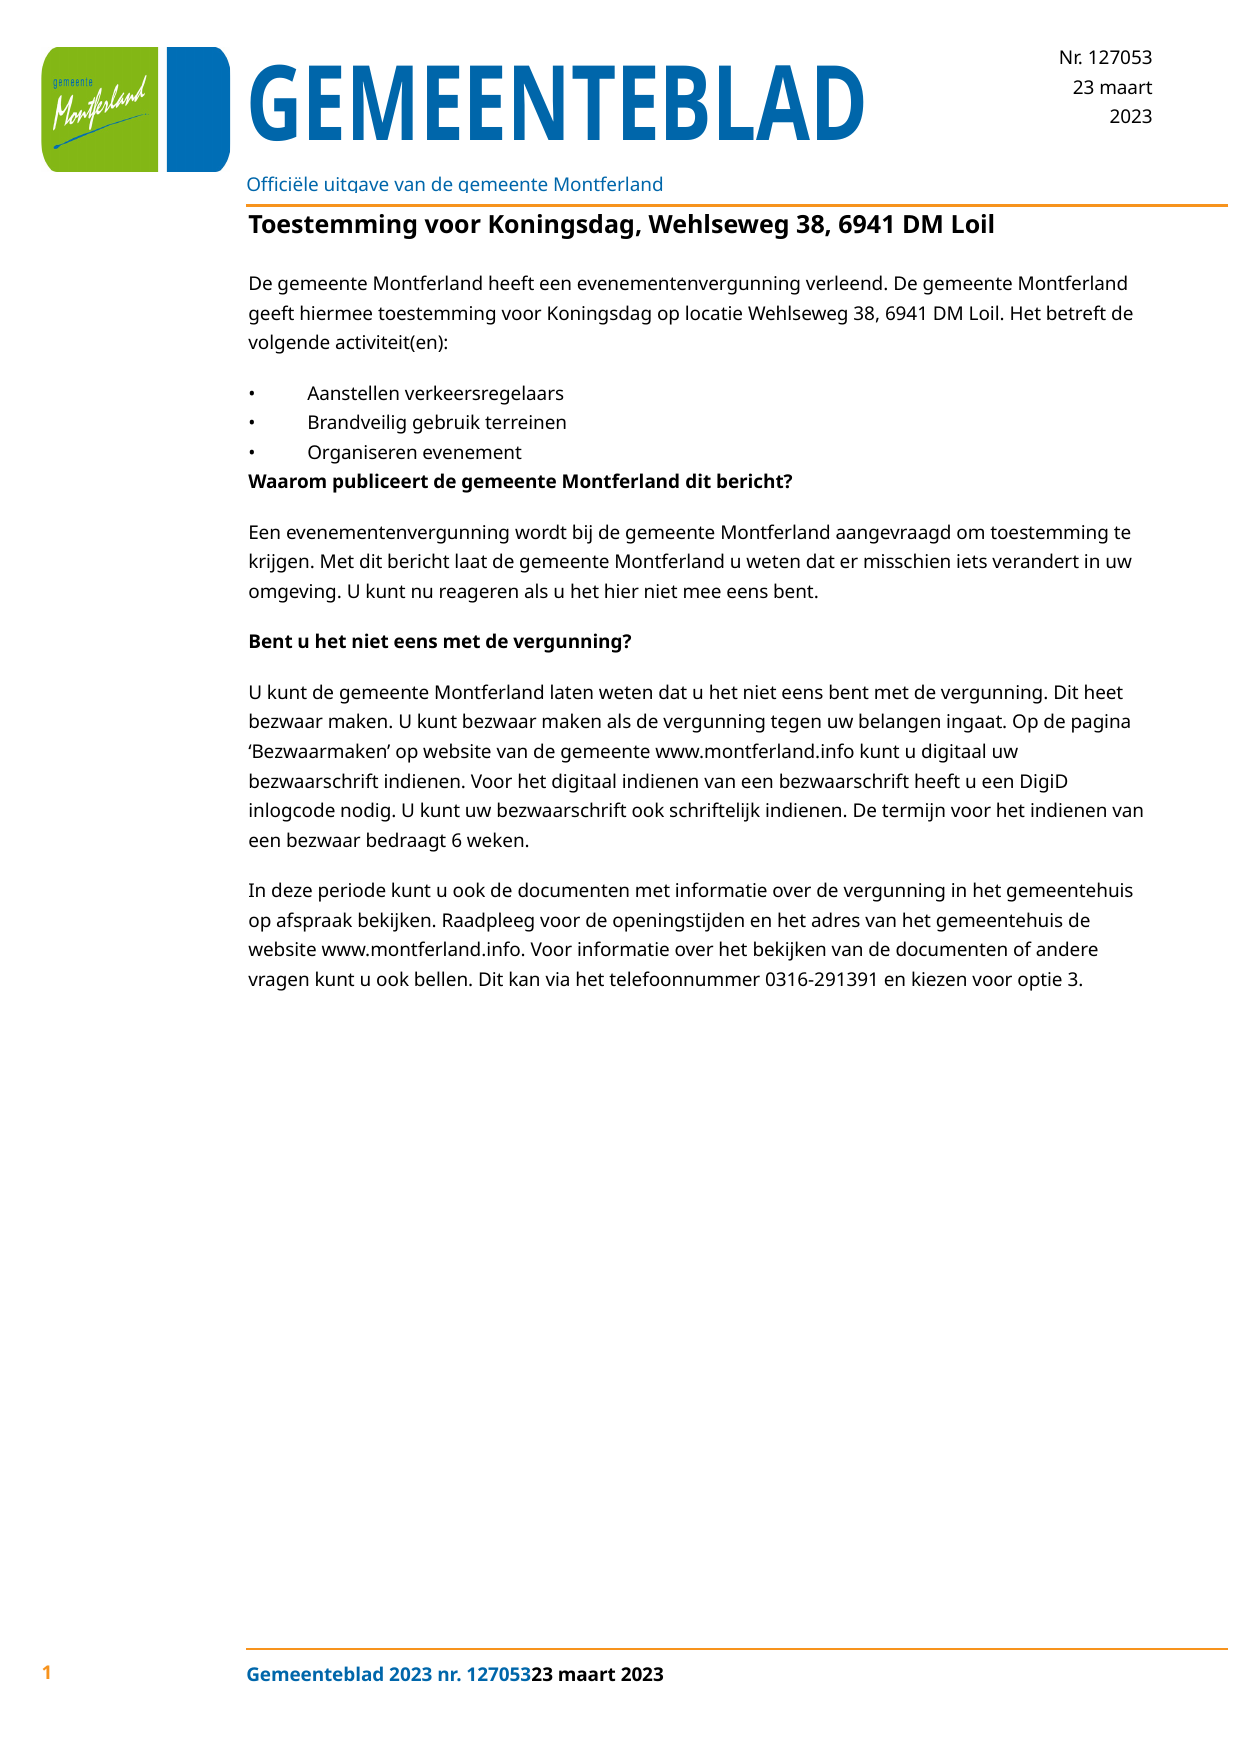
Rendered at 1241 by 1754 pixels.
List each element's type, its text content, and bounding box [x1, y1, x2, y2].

text Toestemming voor Koningsdag, Wehlseweg 38, 6941 DM Loil [248, 207, 1152, 241]
text In deze periode kunt u ook de documenten met informatie over de vergunning in het gemeentehuis op afspraak bekijken. Raadpleeg voor de openingstijden en het adres van het gemeentehuis de website www.montferland.info. Voor informatie over het bekijken van de documenten of andere vragen kunt u ook bellen. Dit kan via het telefoonnummer 0316-291391 en kiezen voor optie 3. [248, 877, 1152, 992]
list Aanstellen verkeersregelaars [248, 380, 1152, 406]
list Organiseren evenement [248, 439, 1152, 465]
list Brandveilig gebruik terreinen [248, 409, 1152, 435]
text Een evenementenvergunning wordt bij de gemeente Montferland aangevraagd om toestemming te krijgen. Met dit bericht laat de gemeente Montferland u weten dat er misschien iets verandert in uw omgeving. U kunt nu reageren als u het hier niet mee eens bent. [248, 519, 1152, 604]
text Bent u het niet eens met de vergunning? [248, 629, 1152, 654]
text De gemeente Montferland heeft een evenementenvergunning verleend. De gemeente Montferland geeft hiermee toestemming voor Koningsdag op locatie Wehlseweg 38, 6941 DM Loil. Het betreft de volgende activiteit(en): [248, 270, 1152, 355]
picture [41, 47, 231, 172]
text U kunt de gemeente Montferland laten weten dat u het niet eens bent met de vergunning. Dit heet bezwaar maken. U kunt bezwaar maken als de vergunning tegen uw belangen ingaat. Op de pagina ‘Bezwaarmaken’ op website van de gemeente www.montferland.info kunt u digitaal uw bezwaarschrift indienen. Voor het digitaal indienen van een bezwaarschrift heeft u een DigiD inlogcode nodig. U kunt uw bezwaarschrift ook schriftelijk indienen. De termijn voor het indienen van een bezwaar bedraagt 6 weken. [248, 679, 1152, 853]
text Waarom publiceert de gemeente Montferland dit bericht? [248, 469, 1152, 494]
